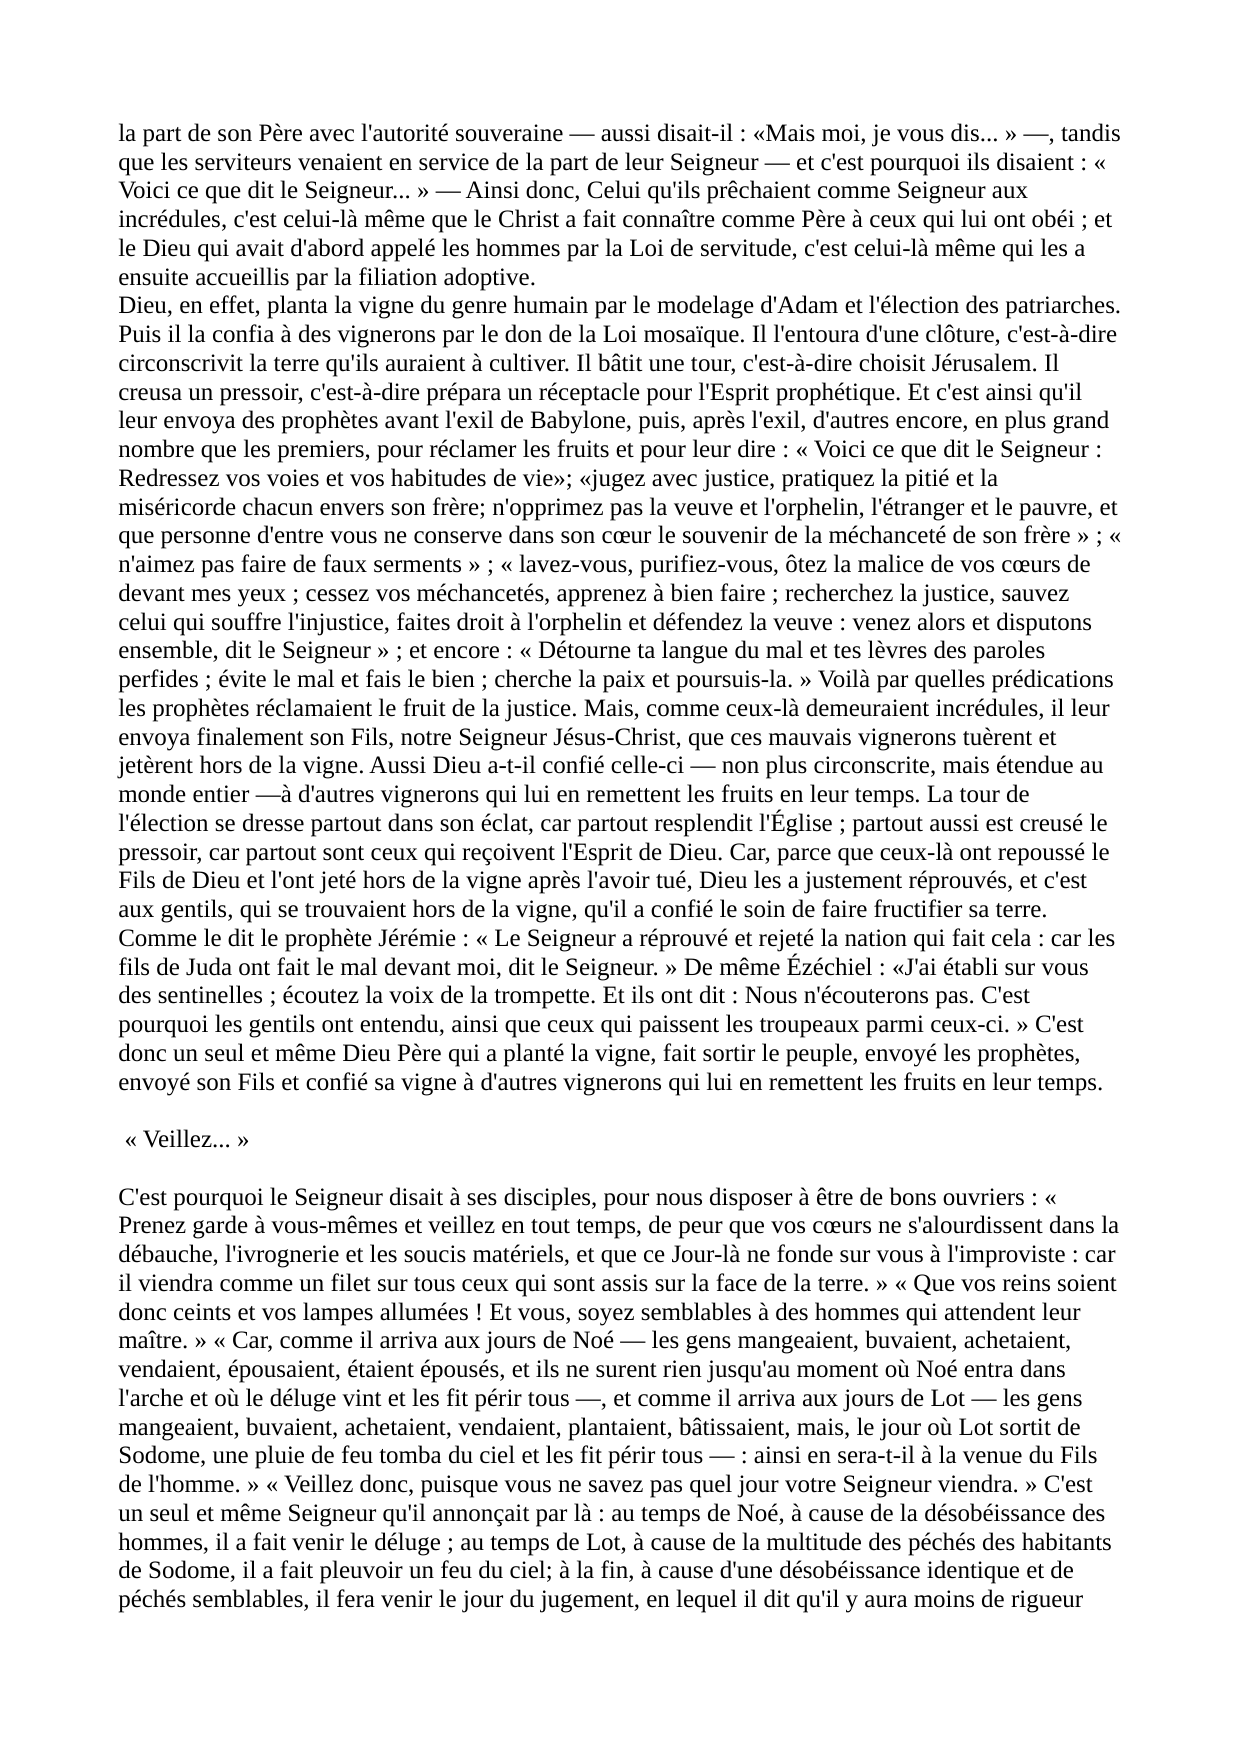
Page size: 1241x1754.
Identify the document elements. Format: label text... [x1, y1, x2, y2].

text C'est pourquoi le Seigneur disait à ses disciples, pour nous disposer à être de bons ouvriers : « Prenez garde à vous-mêmes et veillez en tout temps, de peur que vos cœurs ne s'alourdissent dans la débauche, l'ivrognerie et les soucis matériels, et que ce Jour-là ne fonde sur vous à l'improviste : car il viendra comme un filet sur tous ceux qui sont assis sur la face de la terre. » « Que vos reins soient donc ceints et vos lampes allumées ! Et vous, soyez semblables à des hommes qui attendent leur maître. » « Car, comme il arriva aux jours de Noé — les gens mangeaient, buvaient, achetaient, vendaient, épousaient, étaient épousés, et ils ne surent rien jusqu'au moment où Noé entra dans l'arche et où le déluge vint et les fit périr tous —, et comme il arriva aux jours de Lot — les gens mangeaient, buvaient, achetaient, vendaient, plantaient, bâtissaient, mais, le jour où Lot sortit de Sodome, une pluie de feu tomba du ciel et les fit périr tous — : ainsi en sera-t-il à la venue du Fils de l'homme. » « Veillez donc, puisque vous ne savez pas quel jour votre Seigneur viendra. » C'est un seul et même Seigneur qu'il annonçait par là : au temps de Noé, à cause de la désobéissance des hommes, il a fait venir le déluge ; au temps de Lot, à cause de la multitude des péchés des habitants de Sodome, il a fait pleuvoir un feu du ciel; à la fin, à cause d'une désobéissance identique et de péchés semblables, il fera venir le jour du jugement, en lequel il dit qu'il y aura moins de rigueur [118, 1182, 1122, 1613]
text Dieu, en effet, planta la vigne du genre humain par le modelage d'Adam et l'élection des patriarches. Puis il la confia à des vignerons par le don de la Loi mosaïque. Il l'entoura d'une clôture, c'est-à-dire circonscrivit la terre qu'ils auraient à cultiver. Il bâtit une tour, c'est-à-dire choisit Jérusalem. Il creusa un pressoir, c'est-à-dire prépara un réceptacle pour l'Esprit prophétique. Et c'est ainsi qu'il leur envoya des prophètes avant l'exil de Babylone, puis, après l'exil, d'autres encore, en plus grand nombre que les premiers, pour réclamer les fruits et pour leur dire : « Voici ce que dit le Seigneur : Redressez vos voies et vos habitudes de vie»; «jugez avec justice, pratiquez la pitié et la miséricorde chacun envers son frère; n'opprimez pas la veuve et l'orphelin, l'étranger et le pauvre, et que personne d'entre vous ne conserve dans son cœur le souvenir de la méchanceté de son frère » ; « n'aimez pas faire de faux serments » ; « lavez-vous, purifiez-vous, ôtez la malice de vos cœurs de devant mes yeux ; cessez vos méchancetés, apprenez à bien faire ; recherchez la justice, sauvez celui qui souffre l'injustice, faites droit à l'orphelin et défendez la veuve : venez alors et disputons ensemble, dit le Seigneur » ; et encore : « Détourne ta langue du mal et tes lèvres des paroles perfides ; évite le mal et fais le bien ; cherche la paix et poursuis-la. » Voilà par quelles prédications les prophètes réclamaient le fruit de la justice. Mais, comme ceux-là demeuraient incrédules, il leur envoya finalement son Fils, notre Seigneur Jésus-Christ, que ces mauvais vignerons tuèrent et jetèrent hors de la vigne. Aussi Dieu a-t-il confié celle-ci — non plus circonscrite, mais étendue au monde entier —à d'autres vignerons qui lui en remettent les fruits en leur temps. La tour de l'élection se dresse partout dans son éclat, car partout resplendit l'Église ; partout aussi est creusé le pressoir, car partout sont ceux qui reçoivent l'Esprit de Dieu. Car, parce que ceux-là ont repoussé le Fils de Dieu et l'ont jeté hors de la vigne après l'avoir tué, Dieu les a justement réprouvés, et c'est aux gentils, qui se trouvaient hors de la vigne, qu'il a confié le soin de faire fructifier sa terre. Comme le dit le prophète Jérémie : « Le Seigneur a réprouvé et rejeté la nation qui fait cela : car les fils de Juda ont fait le mal devant moi, dit le Seigneur. » De même Ézéchiel : «J'ai établi sur vous des sentinelles ; écoutez la voix de la trompette. Et ils ont dit : Nous n'écouterons pas. C'est pourquoi les gentils ont entendu, ainsi que ceux qui paissent les troupeaux parmi ceux-ci. » C'est donc un seul et même Dieu Père qui a planté la vigne, fait sortir le peuple, envoyé les prophètes, envoyé son Fils et confié sa vigne à d'autres vignerons qui lui en remettent les fruits en leur temps. [118, 291, 1122, 1096]
text « Veillez... » [118, 1124, 1122, 1153]
text la part de son Père avec l'autorité souveraine — aussi disait-il : «Mais moi, je vous dis... » —, tandis que les serviteurs venaient en service de la part de leur Seigneur — et c'est pourquoi ils disaient : « Voici ce que dit le Seigneur... » — Ainsi donc, Celui qu'ils prêchaient comme Seigneur aux incrédules, c'est celui-là même que le Christ a fait connaître comme Père à ceux qui lui ont obéi ; et le Dieu qui avait d'abord appelé les hommes par la Loi de servitude, c'est celui-là même qui les a ensuite accueillis par la filiation adoptive. [118, 118, 1122, 291]
